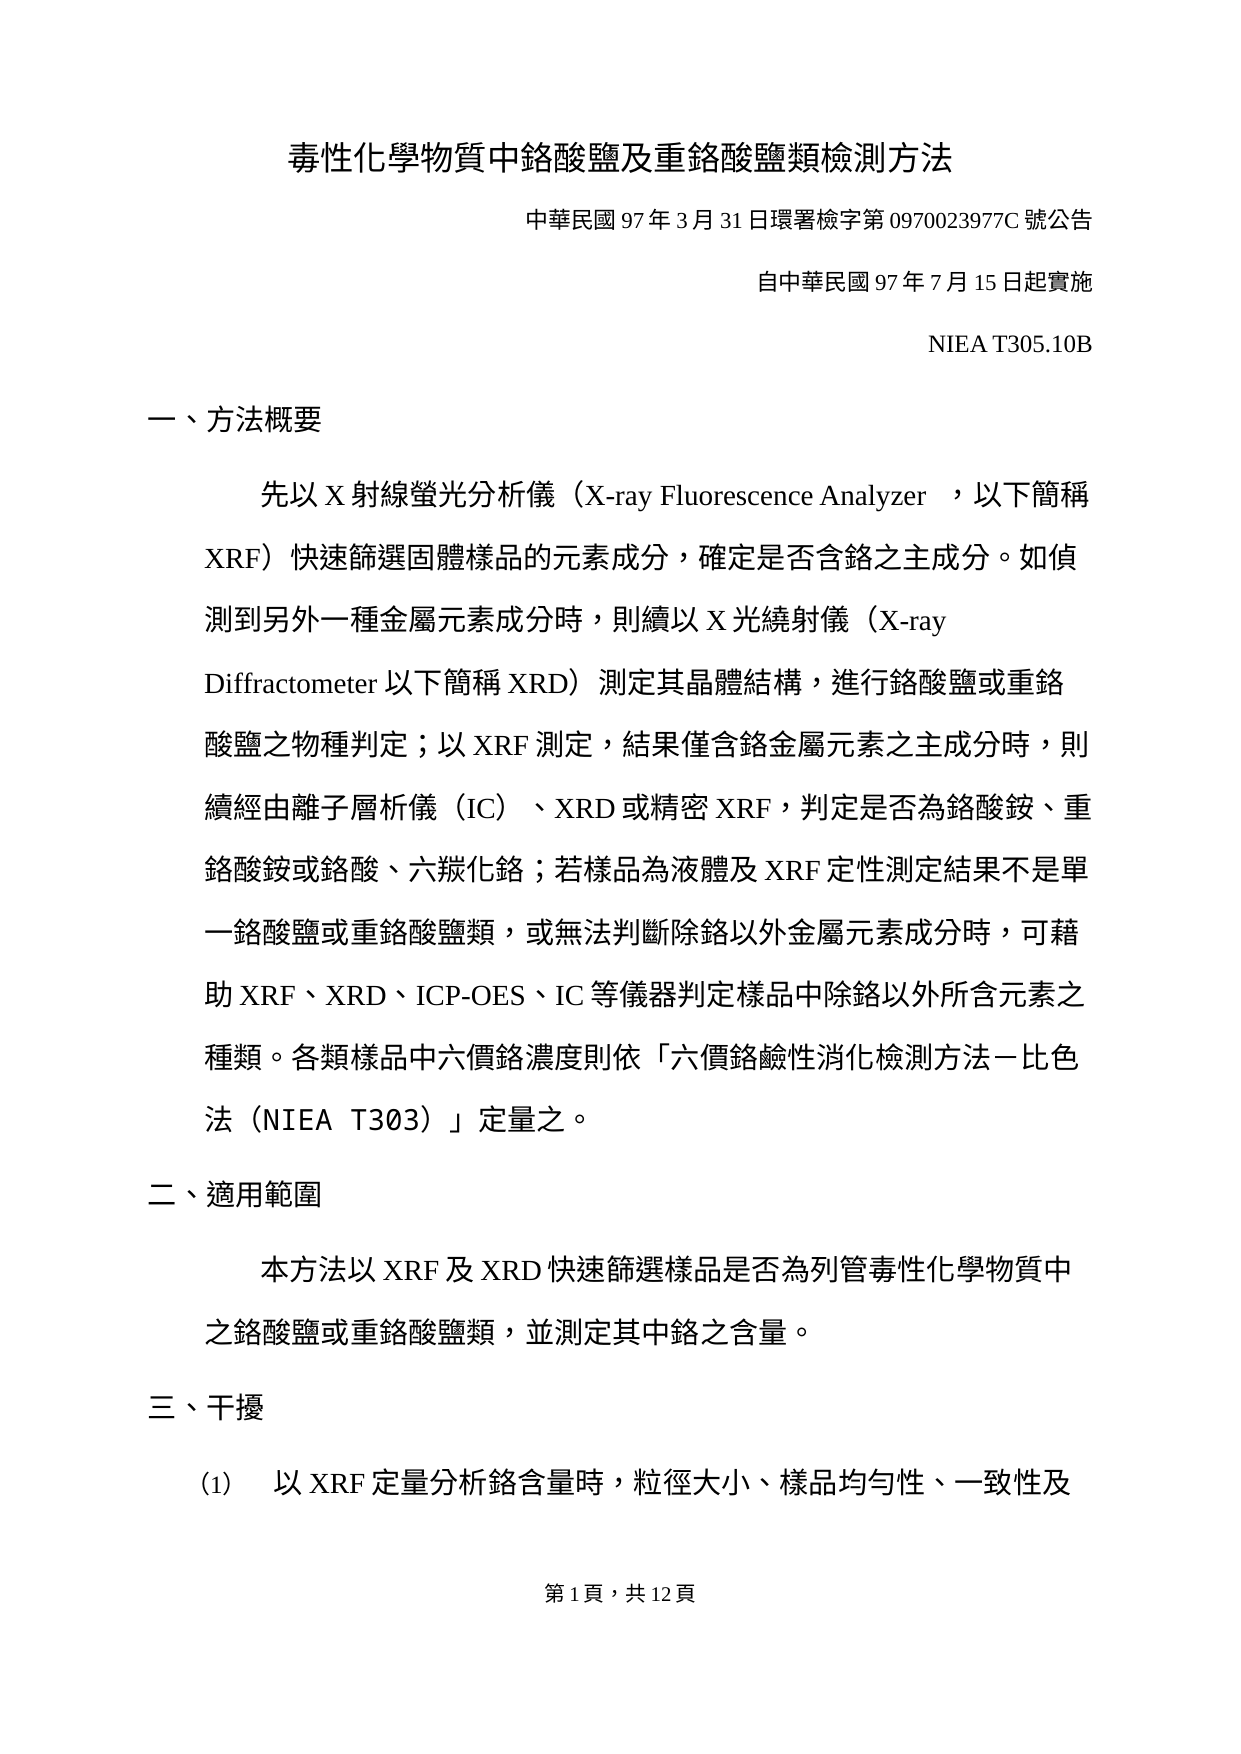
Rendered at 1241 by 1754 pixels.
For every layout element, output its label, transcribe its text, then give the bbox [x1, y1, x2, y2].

text 二、適用範圍 [148, 1151, 1092, 1214]
text 自中華民國97年7月15日起實施 [148, 239, 1092, 301]
text 先以X射線螢光分析儀（X-ray Fluorescence Analyzer ，以下簡稱XRF）快速篩選固體樣品的元素成分，確定是否含鉻之主成分。如偵測到另外一種金屬元素成分時，則續以X光繞射儀（X-ray Diffractometer 以下簡稱XRD）測定其晶體結構，進行鉻酸鹽或重鉻酸鹽之物種判定；以XRF測定，結果僅含鉻金屬元素之主成分時，則續經由離子層析儀（IC）、XRD或精密XRF，判定是否為鉻酸銨、重鉻酸銨或鉻酸、六羰化鉻；若樣品為液體及XRF定性測定結果不是單一鉻酸鹽或重鉻酸鹽類，或無法判斷除鉻以外金屬元素成分時，可藉助XRF、XRD、ICP-OES、IC等儀器判定樣品中除鉻以外所含元素之種類。各類樣品中六價鉻濃度則依「六價鉻鹼性消化檢測方法－比色法（NIEA T303）」定量之。 [204, 451, 1092, 1139]
text 本方法以XRF及XRD快速篩選樣品是否為列管毒性化學物質中之鉻酸鹽或重鉻酸鹽類，並測定其中鉻之含量。 [204, 1226, 1092, 1351]
text 一、方法概要 [148, 376, 1092, 439]
text NIEA T305.10B [798, 301, 1092, 364]
text 三、干擾 [148, 1364, 1092, 1426]
list 以XRF定量分析鉻含量時，粒徑大小、樣品均勻性、一致性及 [185, 1439, 1092, 1501]
text 毒性化學物質中鉻酸鹽及重鉻酸鹽類檢測方法 [148, 114, 1092, 176]
text 中華民國97年3月31日環署檢字第0970023977C號公告 [148, 176, 1092, 239]
